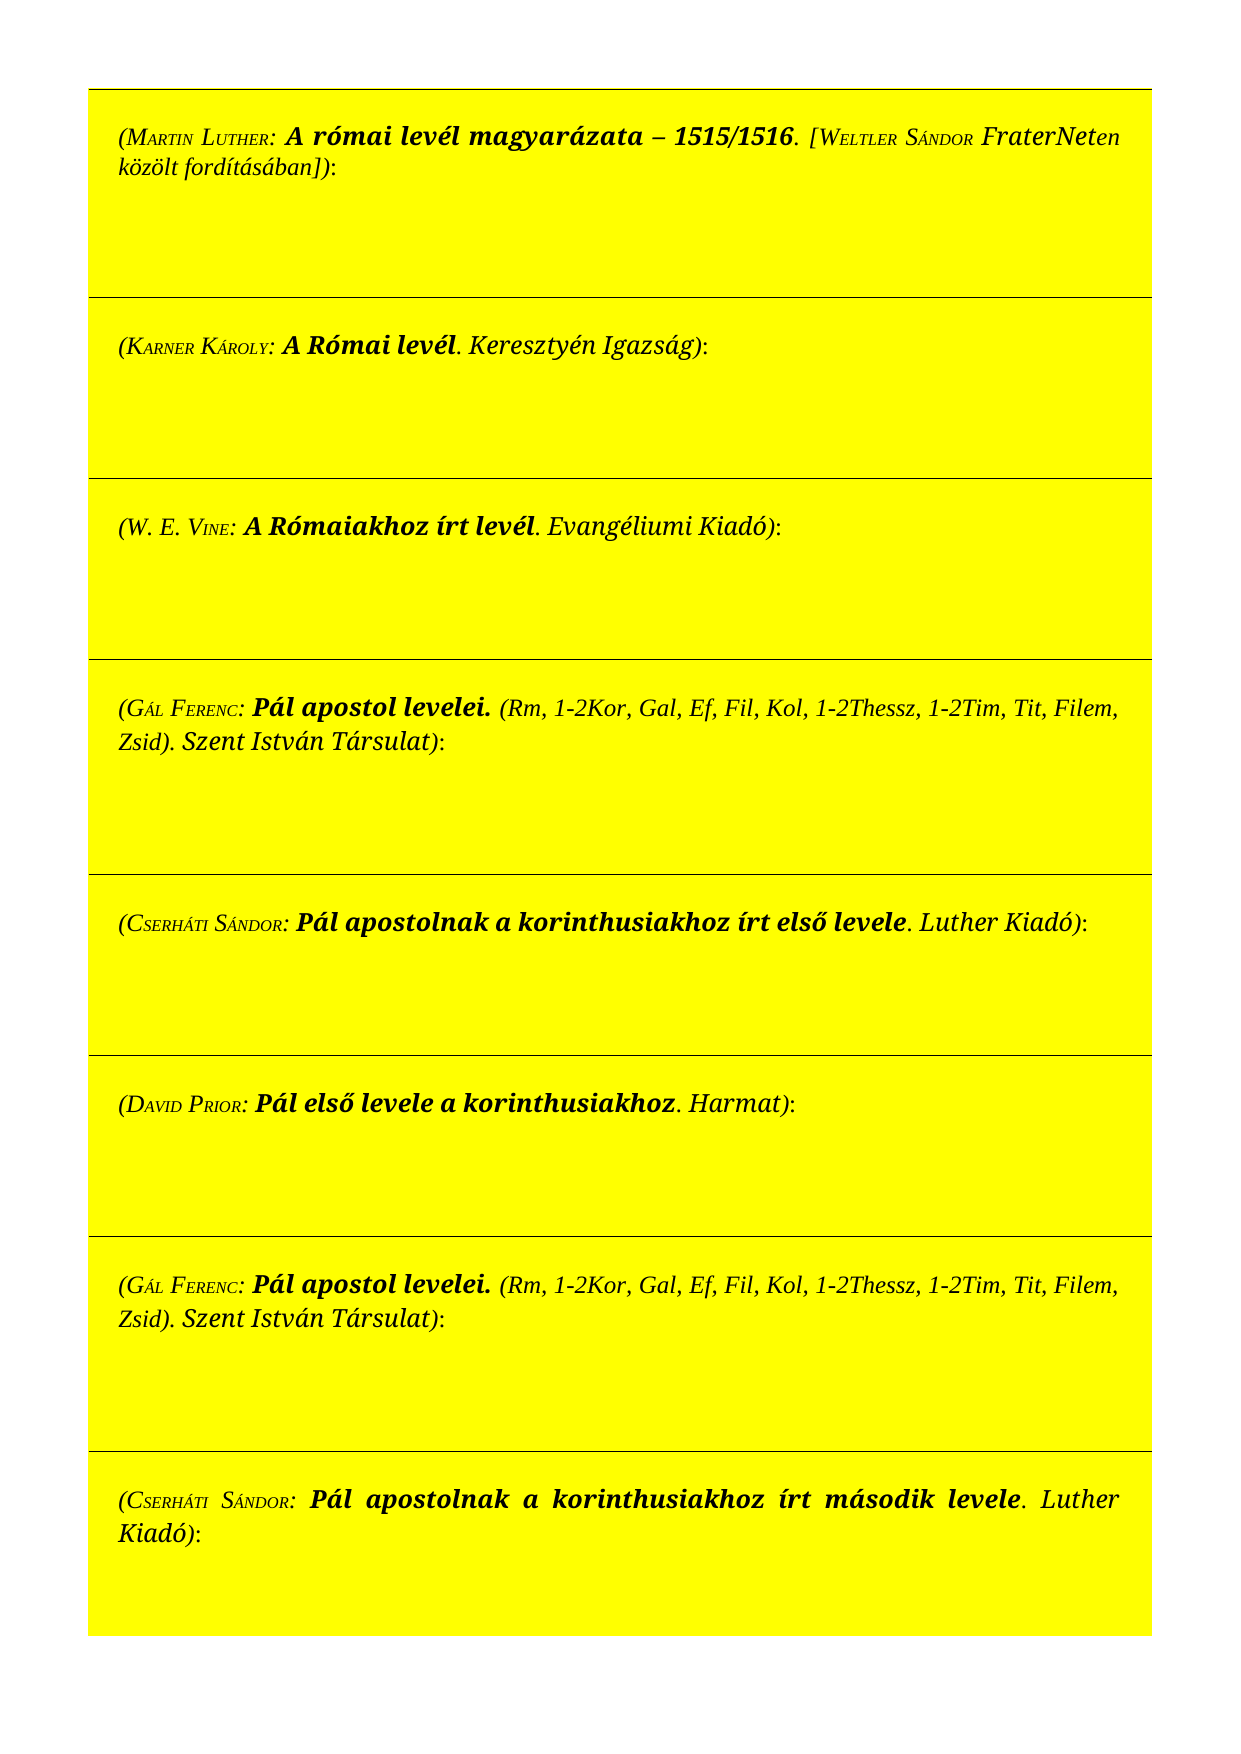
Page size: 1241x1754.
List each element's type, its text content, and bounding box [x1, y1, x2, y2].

text (Gál Ferenc: Pál apostol levelei. (Rm, 1-2Kor, Gal, Ef, Fil, Kol, 1-2Thessz, 1-2Tim, Tit, Filem, Zsid). Szent István Társulat): [88, 1237, 1152, 1364]
text (David Prior: Pál első levele a korinthusiakhoz. Harmat): [88, 1056, 1152, 1149]
text (Martin Luther: A római levél magyarázata – 1515/1516. [Weltler Sándor FraterNeten közölt fordításában]): [88, 90, 1152, 210]
text (Karner Károly: A Római levél. Keresztyén Igazság): [88, 298, 1152, 391]
text (W. E. Vine: A Rómaiakhoz írt levél. Evangéliumi Kiadó): [88, 479, 1152, 572]
text (Cserháti Sándor: Pál apostolnak a korinthusiakhoz írt második levele. Luther Kiadó): [88, 1452, 1152, 1579]
text (Gál Ferenc: Pál apostol levelei. (Rm, 1-2Kor, Gal, Ef, Fil, Kol, 1-2Thessz, 1-2Tim, Tit, Filem, Zsid). Szent István Társulat): [88, 660, 1152, 787]
text (Cserháti Sándor: Pál apostolnak a korinthusiakhoz írt első levele. Luther Kiadó): [88, 875, 1152, 968]
